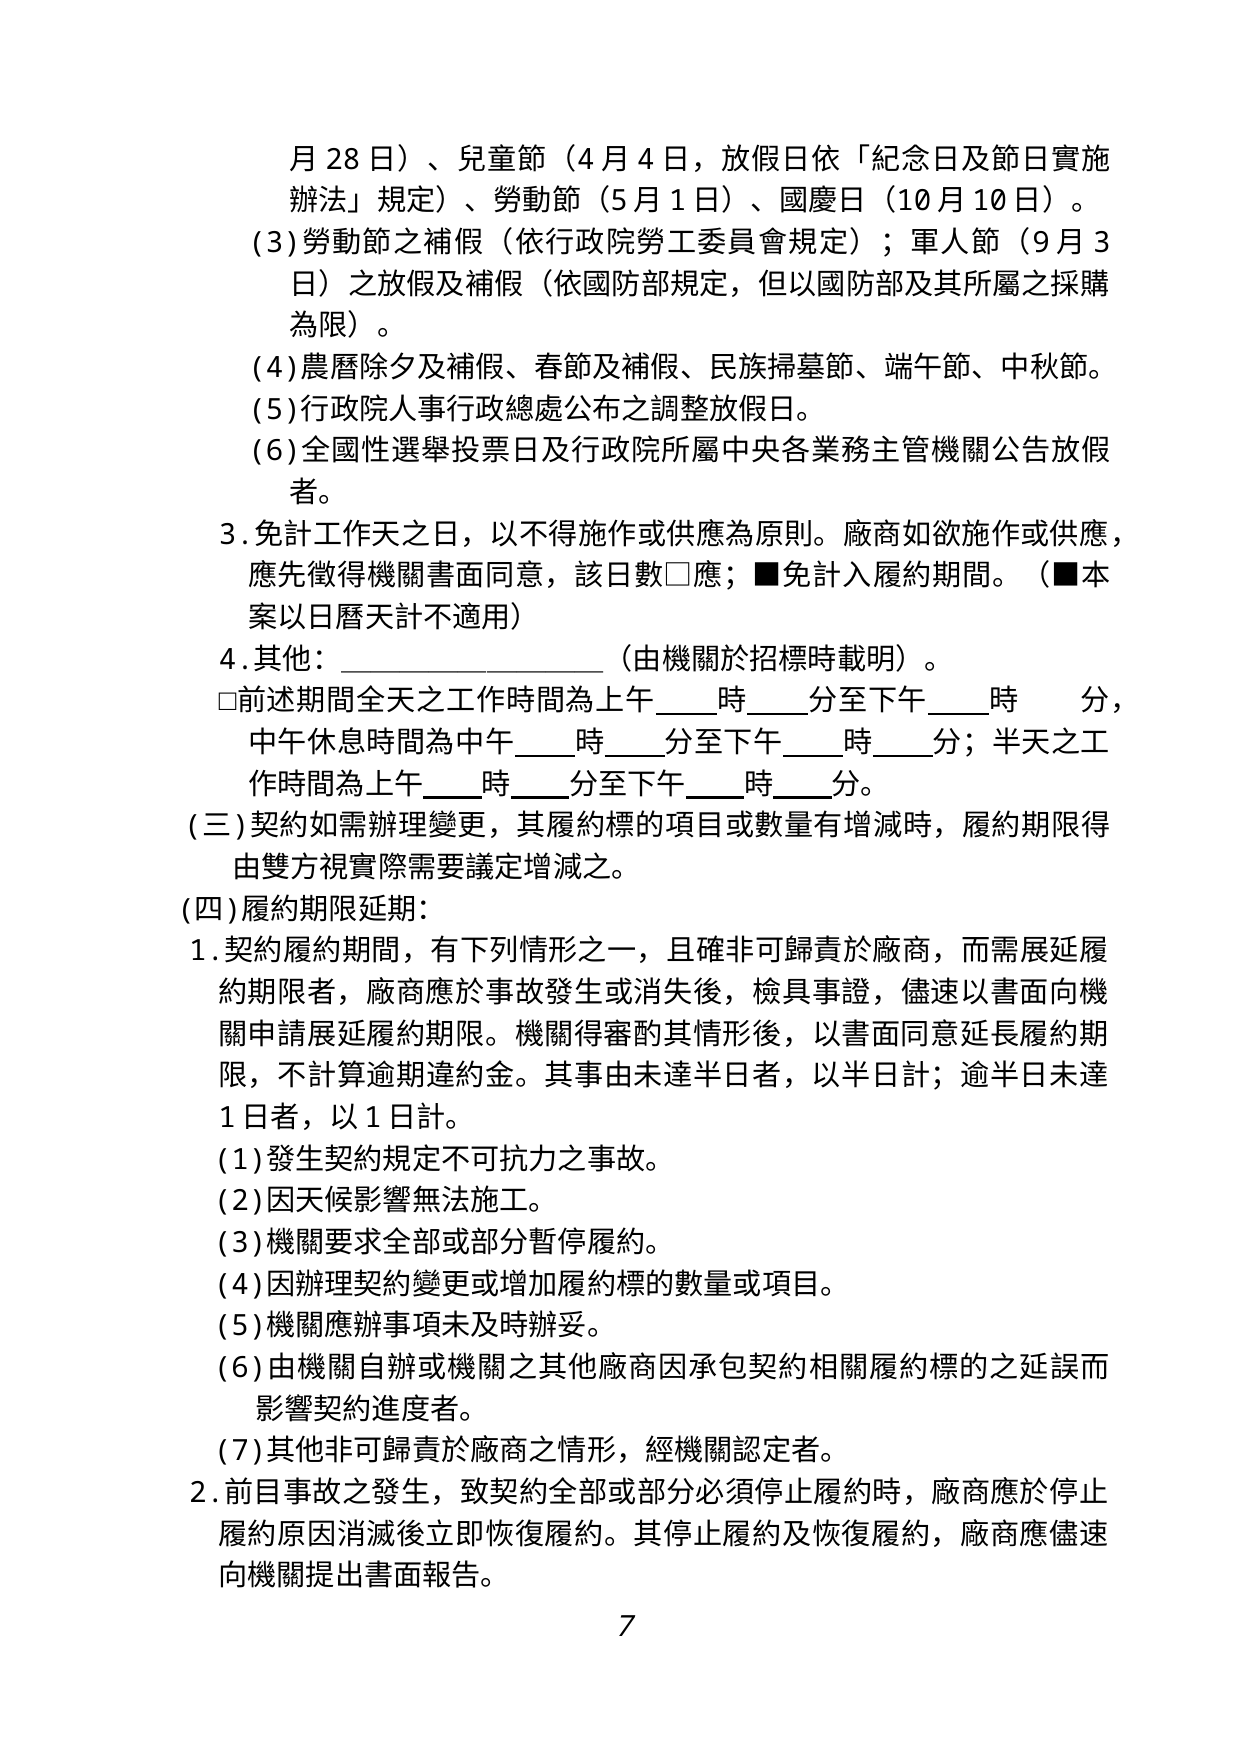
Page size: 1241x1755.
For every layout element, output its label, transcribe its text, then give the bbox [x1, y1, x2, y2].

text □前述期間全天之工作時間為上午 時 分至下午 時 分，中午休息時間為中午 時 分至下午 時 分；半天之工作時間為上午 時 分至下午 時 分。 [218, 677, 1110, 802]
text 1.契約履約期間，有下列情形之一，且確非可歸責於廠商，而需展延履約期限者，廠商應於事故發生或消失後，檢具事證，儘速以書面向機關申請展延履約期限。機關得審酌其情形後，以書面同意延長履約期限，不計算逾期違約金。其事由未達半日者，以半日計；逾半日未達1日者，以1日計。 [189, 927, 1110, 1136]
text (7)其他非可歸責於廠商之情形，經機關認定者。 [213, 1427, 1110, 1469]
text (4)因辦理契約變更或增加履約標的數量或項目。 [213, 1261, 1110, 1302]
text 月28日）、兒童節（4月4日，放假日依「紀念日及節日實施辦法」規定）、勞動節（5月1日）、國慶日（10月10日）。 [248, 136, 1110, 219]
text (3)勞動節之補假（依行政院勞工委員會規定）；軍人節（9月3日）之放假及補假（依國防部規定，但以國防部及其所屬之採購為限）。 [248, 219, 1110, 344]
text (1)發生契約規定不可抗力之事故。 [213, 1136, 1110, 1177]
text (6)全國性選舉投票日及行政院所屬中央各業務主管機關公告放假者。 [248, 427, 1110, 511]
text (5)行政院人事行政總處公布之調整放假日。 [248, 386, 1110, 427]
text 4.其他：＿＿＿＿＿＿＿＿＿（由機關於招標時載明）。 [218, 636, 1110, 677]
text (四)履約期限延期： [159, 886, 1110, 927]
text (5)機關應辦事項未及時辦妥。 [213, 1302, 1110, 1344]
text (3)機關要求全部或部分暫停履約。 [213, 1219, 1110, 1261]
text (2)因天候影響無法施工。 [213, 1177, 1110, 1219]
text (三)契約如需辦理變更，其履約標的項目或數量有增減時，履約期限得由雙方視實際需要議定增減之。 [130, 802, 1110, 886]
text 3.免計工作天之日，以不得施作或供應為原則。廠商如欲施作或供應，應先徵得機關書面同意，該日數□應；■免計入履約期間。（■本案以日曆天計不適用） [218, 511, 1110, 636]
text (4)農曆除夕及補假、春節及補假、民族掃墓節、端午節、中秋節。 [248, 344, 1110, 386]
text 2.前目事故之發生，致契約全部或部分必須停止履約時，廠商應於停止履約原因消滅後立即恢復履約。其停止履約及恢復履約，廠商應儘速向機關提出書面報告。 [189, 1469, 1110, 1594]
text (6)由機關自辦或機關之其他廠商因承包契約相關履約標的之延誤而影響契約進度者。 [213, 1344, 1110, 1427]
